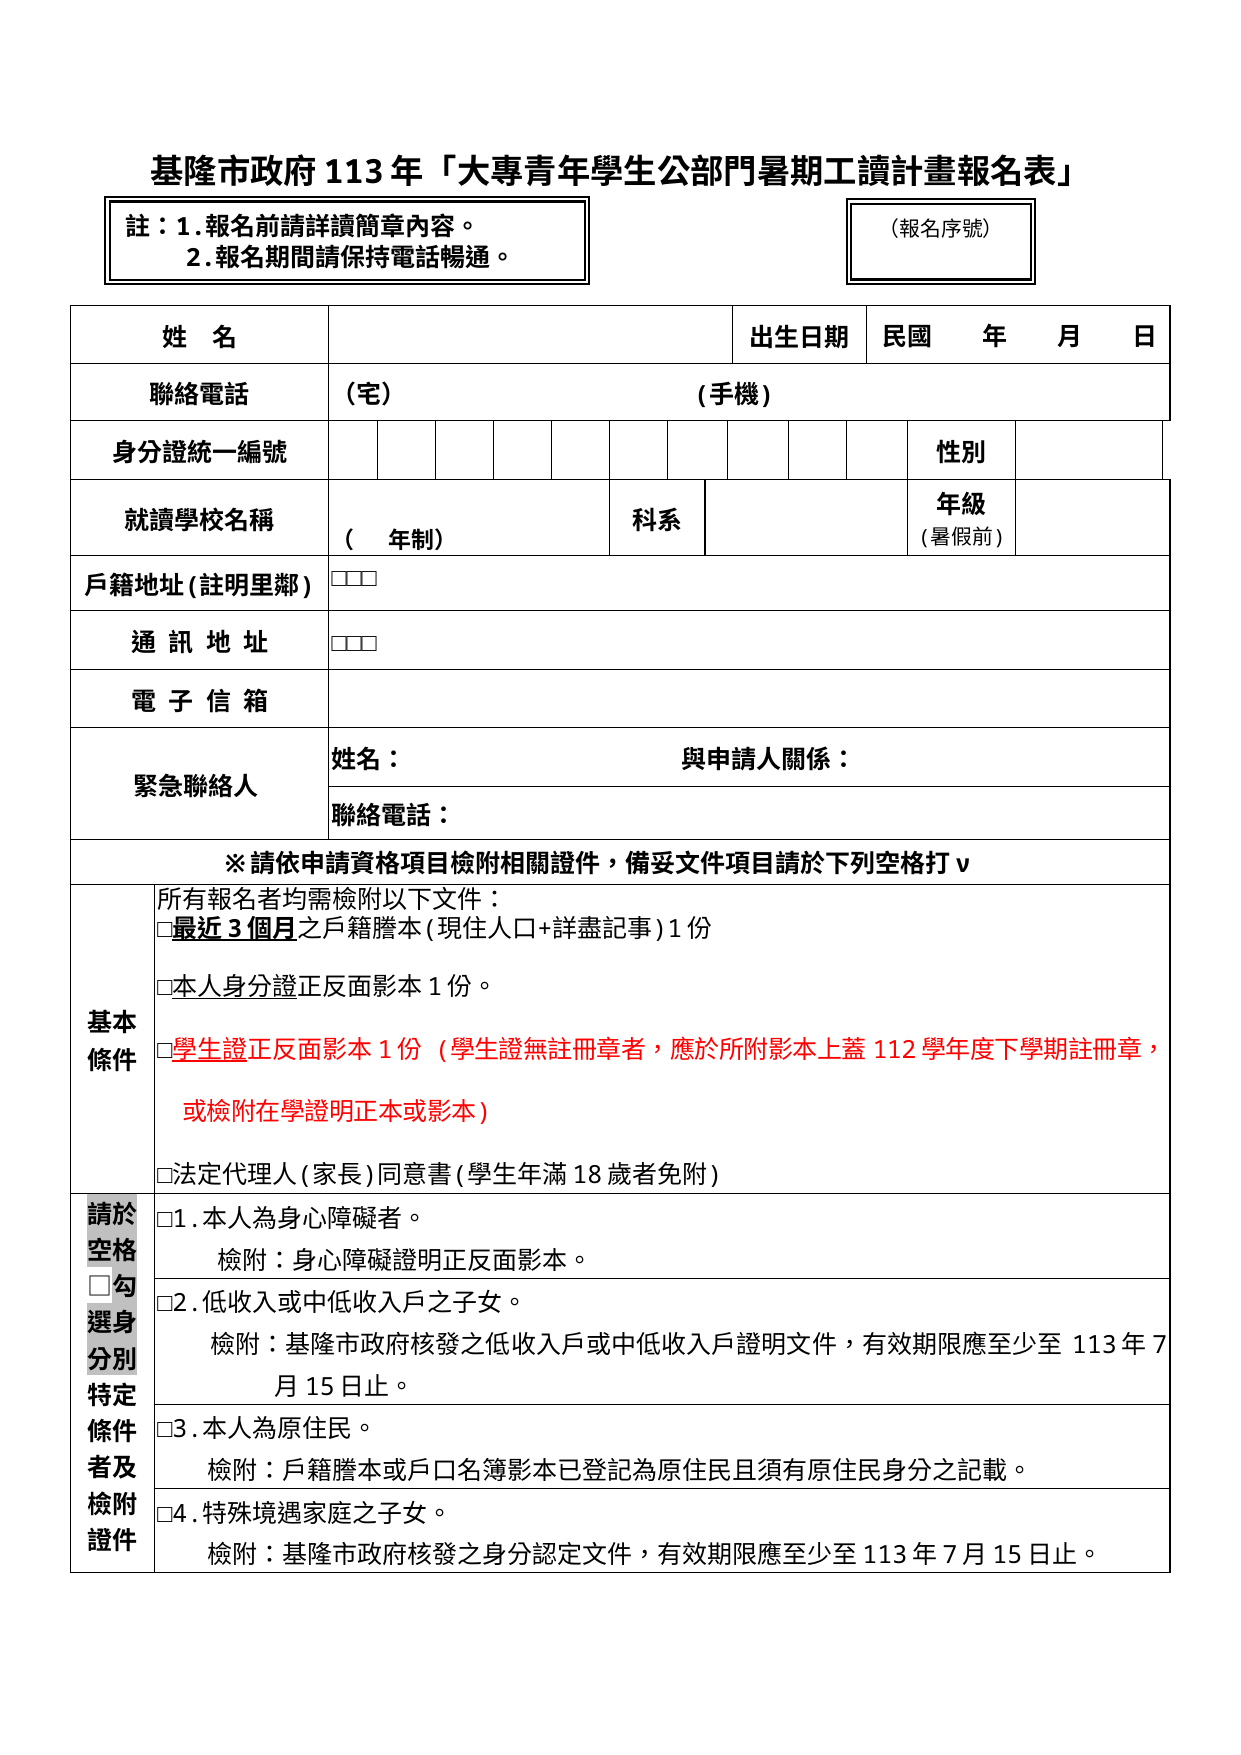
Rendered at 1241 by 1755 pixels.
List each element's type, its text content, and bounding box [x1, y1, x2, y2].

table_cell □1.本人為身心障礙者。 檢附：身心障礙證明正反面影本。 [155, 1194, 1169, 1277]
table_cell ※請依申請資格項目檢附相關證件，備妥文件項目請於下列空格打ν [71, 840, 1169, 884]
table_cell [706, 480, 907, 555]
table_cell □4.特殊境遇家庭之子女。 檢附：基隆市政府核發之身分認定文件，有效期限應至少至113年7月15日止。 [155, 1489, 1169, 1572]
text （報名序號） [867, 212, 1015, 242]
table_cell 緊急聯絡人 [71, 728, 328, 839]
table_cell [1163, 421, 1170, 479]
table_cell [668, 421, 727, 479]
table_cell [329, 421, 377, 479]
text [106, 198, 588, 283]
table_cell 所有報名者均需檢附以下文件： □最近3個月之戶籍謄本(現住人口+詳盡記事)1份 □本人身分證正反面影本1份。 □學生證正反面影本1份 (學生證無註冊章者，應於所附影本上蓋112學年度下學期註冊章，或檢附在學證明正本或影本) □法定代理人(家長)同意書(學生年滿18歲者免附) [155, 885, 1169, 1193]
text 註：1.報名前請詳讀簡章內容。 [126, 210, 569, 241]
text 2.報名期間請保持電話暢通。 [126, 241, 569, 271]
text [848, 200, 1034, 283]
table_cell 性別 [908, 421, 1015, 479]
table_cell 姓名： 與申請人關係： [329, 728, 1169, 786]
table_header 民國 年 月 日 [867, 306, 1169, 363]
table_cell 通 訊 地 址 [71, 611, 328, 669]
table_header [329, 306, 732, 363]
table_cell 就讀學校名稱 [71, 480, 328, 555]
table_cell 電 子 信 箱 [71, 670, 328, 727]
table_cell 聯絡電話： [329, 787, 1169, 839]
table_cell 身分證統一編號 [71, 421, 328, 479]
table_cell [329, 670, 1169, 727]
table_cell 基本條件 [71, 885, 154, 1193]
table_cell 戶籍地址(註明里鄰) [71, 556, 328, 610]
table_cell □□□ [329, 611, 1169, 669]
table_cell [494, 421, 551, 479]
table_cell [610, 421, 667, 479]
table_header 出生日期 [733, 306, 866, 363]
table_cell 科系 [610, 480, 704, 555]
table_cell [1016, 421, 1162, 479]
table_header 姓 名 [71, 306, 328, 363]
table_cell [789, 421, 846, 479]
table_cell [1016, 480, 1169, 555]
table_cell [378, 421, 435, 479]
table_cell [436, 421, 493, 479]
table_cell [728, 421, 788, 479]
table_cell （宅） (手機) [329, 364, 1169, 420]
table_cell □3.本人為原住民。 檢附：戶籍謄本或戶口名簿影本已登記為原住民且須有原住民身分之記載。 [155, 1405, 1169, 1488]
table_cell [552, 421, 609, 479]
table_cell （ 年制） [329, 480, 609, 555]
table_cell 請於空格□勾選身分別 特定條件者及檢附證件 [71, 1194, 154, 1572]
table_cell 聯絡電話 [71, 364, 328, 420]
table_cell □□□ [329, 556, 1169, 610]
table_cell [847, 421, 907, 479]
table_cell 年級 (暑假前) [908, 480, 1015, 555]
table_cell □2.低收入或中低收入戶之子女。 檢附：基隆市政府核發之低收入戶或中低收入戶證明文件，有效期限應至少至113年7月15日止。 [155, 1279, 1169, 1403]
text 基隆市政府113年「大專青年學生公部門暑期工讀計畫報名表」 [118, 127, 1122, 189]
